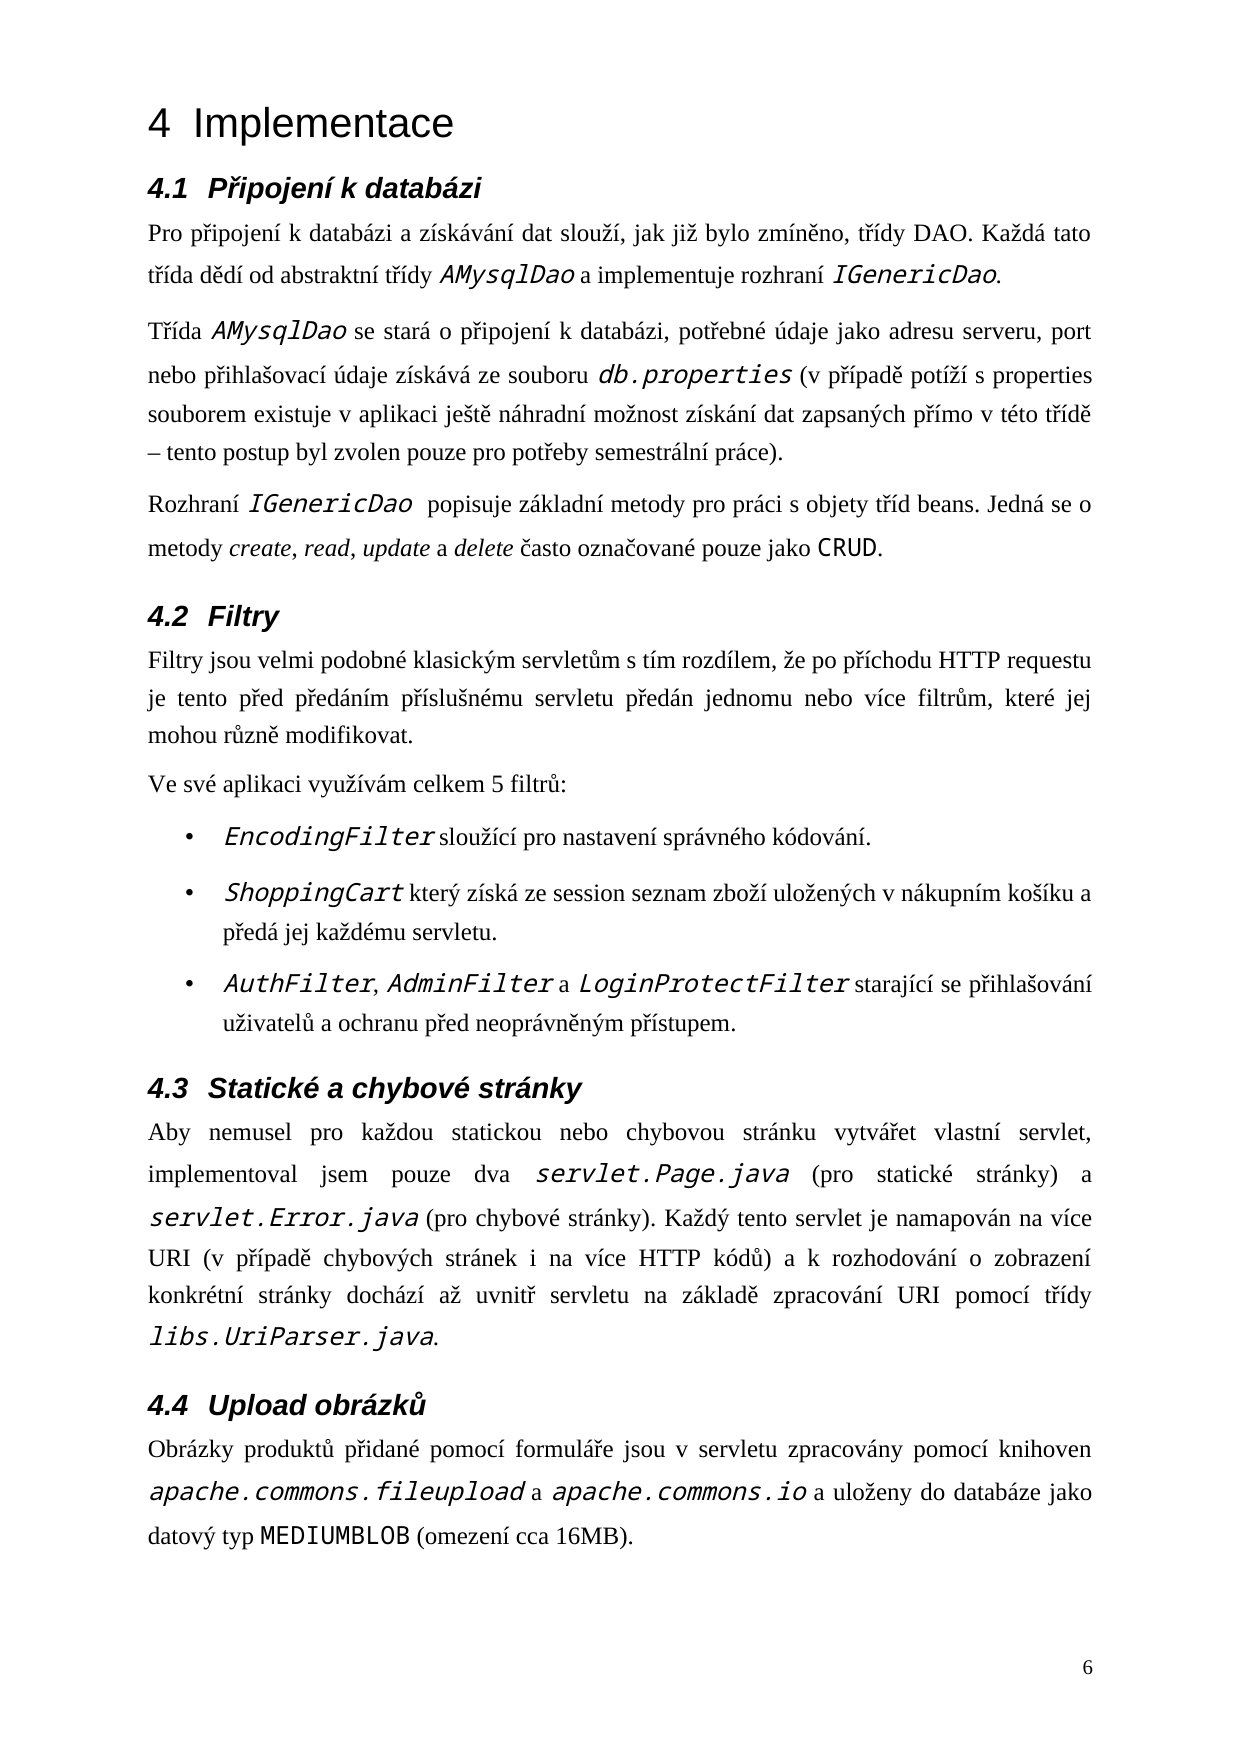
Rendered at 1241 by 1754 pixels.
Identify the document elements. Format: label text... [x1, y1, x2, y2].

subtitle Upload obrázků [148, 1388, 1093, 1422]
text Rozhraní IGenericDao popisuje základní metody pro práci s objety tříd beans. Jedná se o metody create, read, update a delete často označované pouze jako CRUD. [148, 486, 1093, 564]
text Pro připojení k databázi a získávání dat slouží, jak již bylo zmíněno, třídy DAO. Každá tato třída dědí od abstraktní třídy AMysqlDao a implementuje rozhraní IGenericDao. [148, 218, 1093, 291]
subtitle Připojení k databázi [148, 172, 1093, 205]
subtitle Implementace [148, 99, 1093, 147]
text Filtry jsou velmi podobné klasickým servletům s tím rozdílem, že po příchodu HTTP requestu je tento před předáním příslušnému servletu předán jednomu nebo více filtrům, které jej mohou různě modifikovat. [148, 645, 1093, 749]
subtitle Filtry [148, 599, 1093, 633]
list ShoppingCart který získá ze session seznam zboží uložených v nákupním košíku a předá jej každému servletu. [185, 874, 1093, 946]
list EncodingFilter sloužící pro nastavení správného kódování. [185, 818, 1093, 852]
text Třída AMysqlDao se stará o připojení k databázi, potřebné údaje jako adresu serveru, port nebo přihlašovací údaje získává ze souboru db.properties (v případě potíží s properties souborem existuje v aplikaci ještě náhradní možnost získání dat zapsaných přímo v této třídě – tento postup byl zvolen pouze pro potřeby semestrální práce). [148, 313, 1093, 466]
text Obrázky produktů přidané pomocí formuláře jsou v servletu zpracovány pomocí knihoven apache.commons.fileupload a apache.commons.io a uloženy do databáze jako datový typ MEDIUMBLOB (omezení cca 16MB). [148, 1434, 1093, 1551]
text Ve své aplikaci využívám celkem 5 filtrů: [148, 769, 1093, 798]
text Aby nemusel pro každou statickou nebo chybovou stránku vytvářet vlastní servlet, implementoval jsem pouze dva servlet.Page.java (pro statické stránky) a servlet.Error.java (pro chybové stránky). Každý tento servlet je namapován na více URI (v případě chybových stránek i na více HTTP kódů) a k rozhodování o zobrazení konkrétní stránky dochází až uvnitř servletu na základě zpracování URI pomocí třídy libs.UriParser.java. [148, 1117, 1093, 1353]
subtitle Statické a chybové stránky [148, 1071, 1093, 1104]
list AuthFilter, AdminFilter a LoginProtectFilter starající se přihlašování uživatelů a ochranu před neoprávněným přístupem. [185, 966, 1093, 1037]
